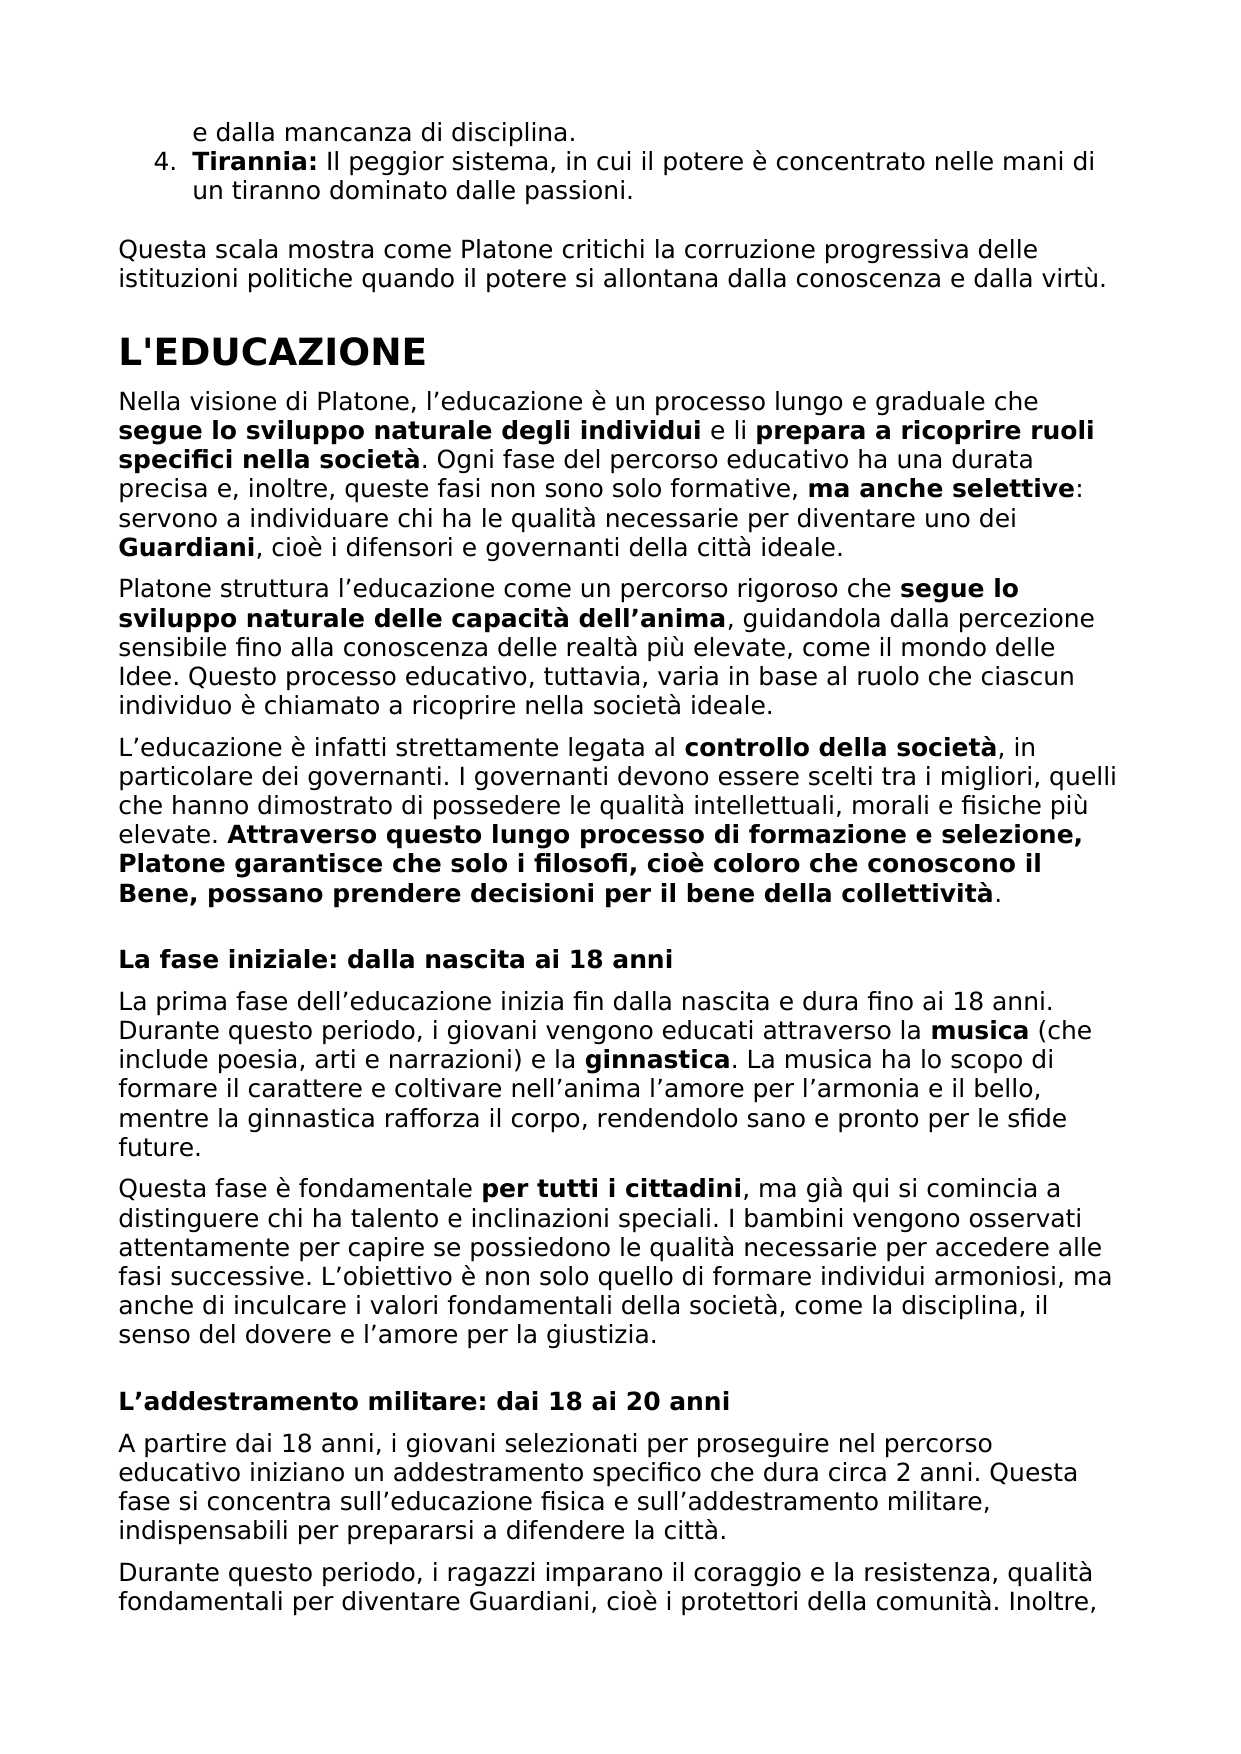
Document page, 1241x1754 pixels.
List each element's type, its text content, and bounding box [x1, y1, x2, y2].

text Questa scala mostra come Platone critichi la corruzione progressiva delle istituzioni politiche quando il potere si allontana dalla conoscenza e dalla virtù. [118, 235, 1122, 293]
text A partire dai 18 anni, i giovani selezionati per proseguire nel percorso educativo iniziano un addestramento specifico che dura circa 2 anni. Questa fase si concentra sull’educazione fisica e sull’addestramento militare, indispensabili per prepararsi a difendere la città. [118, 1429, 1122, 1545]
text Durante questo periodo, i ragazzi imparano il coraggio e la resistenza, qualità fondamentali per diventare Guardiani, cioè i protettori della comunità. Inoltre, [118, 1558, 1122, 1616]
subtitle La fase iniziale: dalla nascita ai 18 anni [118, 945, 1122, 974]
text Platone struttura l’educazione come un percorso rigoroso che segue lo sviluppo naturale delle capacità dell’anima, guidandola dalla percezione sensibile fino alla conoscenza delle realtà più elevate, come il mondo delle Idee. Questo processo educativo, tuttavia, varia in base al ruolo che ciascun individuo è chiamato a ricoprire nella società ideale. [118, 574, 1122, 720]
text L’educazione è infatti strettamente legata al controllo della società, in particolare dei governanti. I governanti devono essere scelti tra i migliori, quelli che hanno dimostrato di possedere le qualità intellettuali, morali e fisiche più elevate. Attraverso questo lungo processo di formazione e selezione, Platone garantisce che solo i filosofi, cioè coloro che conoscono il Bene, possano prendere decisioni per il bene della collettività. [118, 733, 1122, 908]
text Nella visione di Platone, l’educazione è un processo lungo e graduale che segue lo sviluppo naturale degli individui e li prepara a ricoprire ruoli specifici nella società. Ogni fase del percorso educativo ha una durata precisa e, inoltre, queste fasi non sono solo formative, ma anche selettive: servono a individuare chi ha le qualità necessarie per diventare uno dei Guardiani, cioè i difensori e governanti della città ideale. [118, 387, 1122, 562]
list e dalla mancanza di disciplina. [177, 118, 1122, 147]
text La prima fase dell’educazione inizia fin dalla nascita e dura fino ai 18 anni. Durante questo periodo, i giovani vengono educati attraverso la musica (che include poesia, arti e narrazioni) e la ginnastica. La musica ha lo scopo di formare il carattere e coltivare nell’anima l’amore per l’armonia e il bello, mentre la ginnastica rafforza il corpo, rendendolo sano e pronto per le sfide future. [118, 987, 1122, 1162]
subtitle L'EDUCAZIONE [118, 331, 1122, 374]
text Questa fase è fondamentale per tutti i cittadini, ma già qui si comincia a distinguere chi ha talento e inclinazioni speciali. I bambini vengono osservati attentamente per capire se possiedono le qualità necessarie per accedere alle fasi successive. L’obiettivo è non solo quello di formare individui armoniosi, ma anche di inculcare i valori fondamentali della società, come la disciplina, il senso del dovere e l’amore per la giustizia. [118, 1174, 1122, 1349]
list Tirannia: Il peggior sistema, in cui il potere è concentrato nelle mani di un tiranno dominato dalle passioni. [177, 147, 1122, 206]
subtitle L’addestramento militare: dai 18 ai 20 anni [118, 1387, 1122, 1416]
